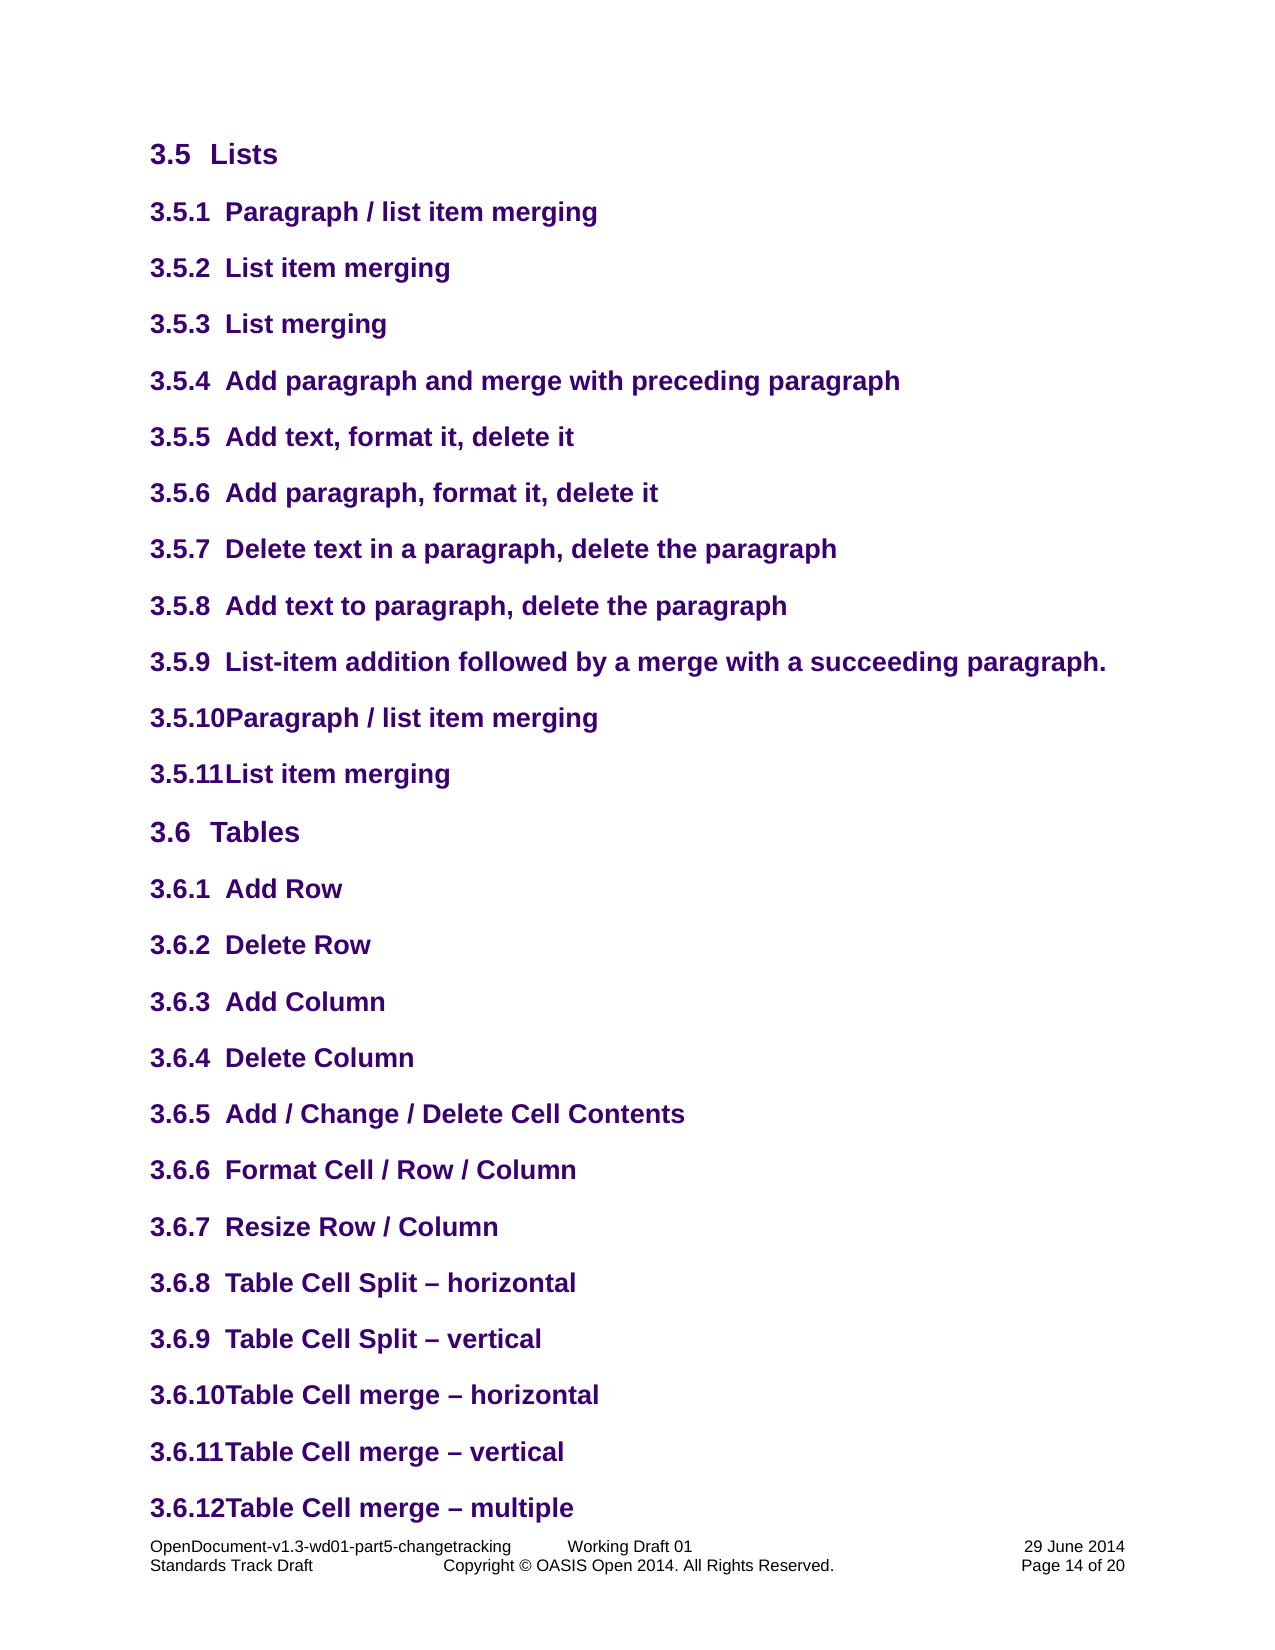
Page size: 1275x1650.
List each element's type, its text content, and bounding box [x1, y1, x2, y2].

subtitle Table Cell merge – vertical [150, 1436, 1125, 1467]
subtitle List merging [150, 308, 1125, 339]
subtitle Table Cell merge – multiple [150, 1492, 1125, 1523]
subtitle List-item addition followed by a merge with a succeeding paragraph. [150, 646, 1125, 677]
subtitle List item merging [150, 758, 1125, 789]
subtitle Table Cell Split – vertical [150, 1323, 1125, 1354]
subtitle Table Cell Split – horizontal [150, 1267, 1125, 1298]
subtitle Add text to paragraph, delete the paragraph [150, 589, 1125, 621]
subtitle Paragraph / list item merging [150, 702, 1125, 733]
subtitle Add Row [150, 873, 1125, 904]
subtitle Add / Change / Delete Cell Contents [150, 1098, 1125, 1129]
subtitle Paragraph / list item merging [150, 196, 1125, 227]
subtitle Add paragraph and merge with preceding paragraph [150, 364, 1125, 396]
subtitle Add paragraph, format it, delete it [150, 477, 1125, 508]
subtitle Delete Row [150, 929, 1125, 961]
subtitle Delete Column [150, 1042, 1125, 1073]
subtitle Tables [150, 814, 1125, 848]
subtitle Delete text in a paragraph, delete the paragraph [150, 533, 1125, 564]
subtitle Format Cell / Row / Column [150, 1154, 1125, 1186]
subtitle Add text, format it, delete it [150, 421, 1125, 452]
subtitle List item merging [150, 252, 1125, 283]
subtitle Resize Row / Column [150, 1211, 1125, 1242]
subtitle Add Column [150, 986, 1125, 1017]
subtitle Table Cell merge – horizontal [150, 1379, 1125, 1411]
subtitle Lists [150, 137, 1125, 171]
